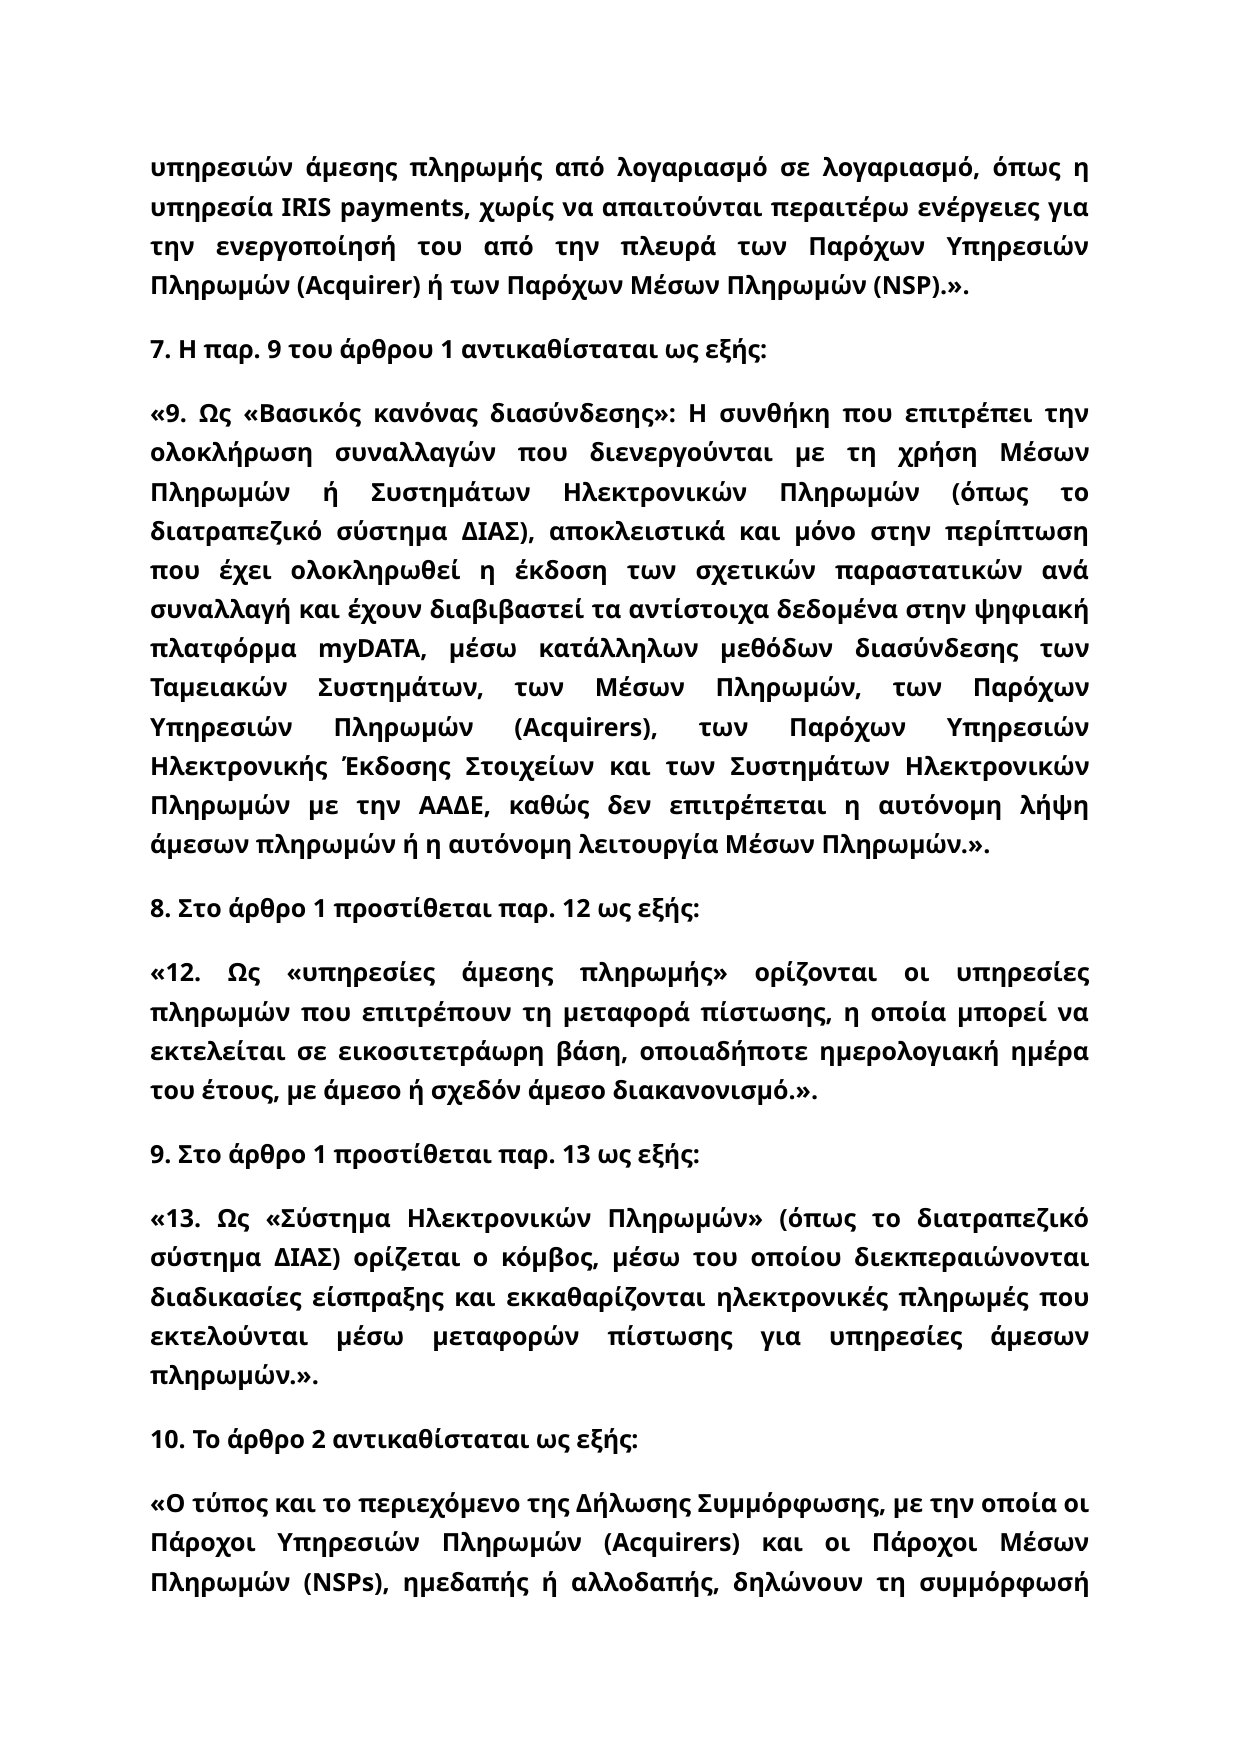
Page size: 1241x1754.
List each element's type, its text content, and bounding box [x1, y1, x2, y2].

text 7. Η παρ. 9 του άρθρου 1 αντικαθίσταται ως εξής: [150, 332, 1090, 366]
text 9. Στο άρθρο 1 προστίθεται παρ. 13 ως εξής: [150, 1137, 1090, 1171]
text «9. Ως «Βασικός κανόνας διασύνδεσης»: Η συνθήκη που επιτρέπει την ολοκλήρωση συναλλαγών που διενεργούνται με τη χρήση Μέσων Πληρωμών ή Συστημάτων Hλεκτρονικών Πληρωμών (όπως το διατραπεζικό σύστημα ΔΙΑΣ), αποκλειστικά και μόνο στην περίπτωση που έχει ολοκληρωθεί η έκδοση των σχετικών παραστατικών ανά συναλλαγή και έχουν διαβιβαστεί τα αντίστοιχα δεδομένα στην ψηφιακή πλατφόρμα myDATA, μέσω κατάλληλων μεθόδων διασύνδεσης των Ταμειακών Συστημάτων, των Μέσων Πληρωμών, των Παρόχων Υπηρεσιών Πληρωμών (Αcquirers), των Παρόχων Υπηρεσιών Ηλεκτρονικής Έκδοσης Στοιχείων και των Συστημάτων Ηλεκτρονικών Πληρωμών με την ΑΑΔΕ, καθώς δεν επιτρέπεται η αυτόνομη λήψη άμεσων πληρωμών ή η αυτόνομη λειτουργία Μέσων Πληρωμών.». [150, 396, 1090, 861]
text «12. Ως «υπηρεσίες άμεσης πληρωμής» ορίζονται οι υπηρεσίες πληρωμών που επιτρέπουν τη μεταφορά πίστωσης, η οποία μπορεί να εκτελείται σε εικοσιτετράωρη βάση, οποιαδήποτε ημερολογιακή ημέρα του έτους, με άμεσο ή σχεδόν άμεσο διακανονισμό.». [150, 955, 1090, 1107]
text «Ο τύπος και το περιεχόμενο της Δήλωσης Συμμόρφωσης, με την οποία οι Πάροχοι Υπηρεσιών Πληρωμών (Αcquirers) και οι Πάροχοι Μέσων Πληρωμών (NSPs), ημεδαπής ή αλλοδαπής, δηλώνουν τη συμμόρφωσή [150, 1486, 1090, 1598]
text «13. Ως «Σύστημα Ηλεκτρονικών Πληρωμών» (όπως το διατραπεζικό σύστημα ΔΙΑΣ) ορίζεται ο κόμβος, μέσω του οποίου διεκπεραιώνονται διαδικασίες είσπραξης και εκκαθαρίζονται ηλεκτρονικές πληρωμές που εκτελούνται μέσω μεταφορών πίστωσης για υπηρεσίες άμεσων πληρωμών.». [150, 1201, 1090, 1392]
text υπηρεσιών άμεσης πληρωμής από λογαριασμό σε λογαριασμό, όπως η υπηρεσία IRIS payments, χωρίς να απαιτούνται περαιτέρω ενέργειες για την ενεργοποίησή του από την πλευρά των Παρόχων Υπηρεσιών Πληρωμών (Αcquirer) ή των Παρόχων Μέσων Πληρωμών (NSP).». [150, 150, 1090, 302]
text 8. Στο άρθρο 1 προστίθεται παρ. 12 ως εξής: [150, 891, 1090, 925]
text 10. Το άρθρο 2 αντικαθίσταται ως εξής: [150, 1422, 1090, 1456]
